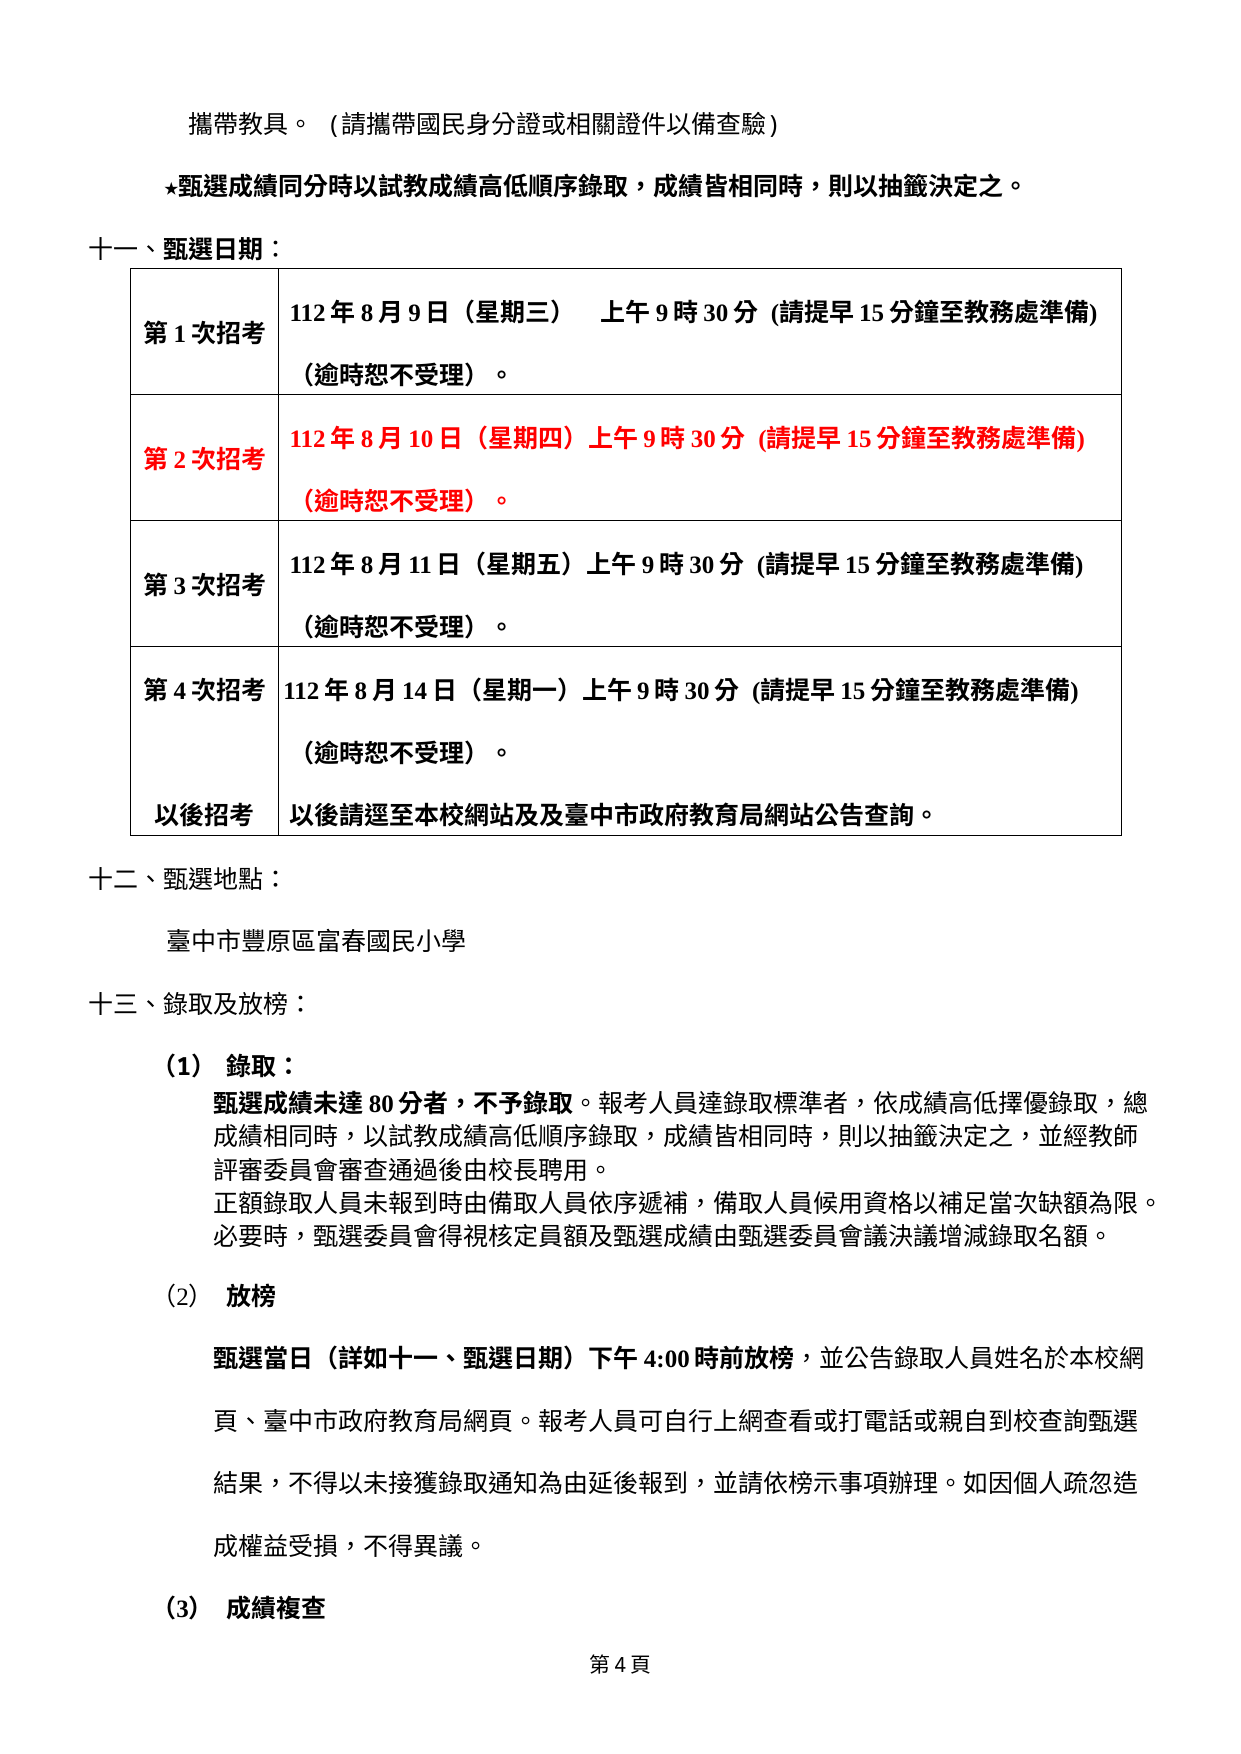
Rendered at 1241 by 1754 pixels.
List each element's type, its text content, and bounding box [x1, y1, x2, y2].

table_header 112年8月9日（星期三） 上午9時30分 (請提早15分鐘至教務處準備) （逾時恕不受理）。 [279, 269, 1121, 394]
text 十三、錄取及放榜： [89, 961, 1152, 1023]
table_cell 112年8月10日（星期四）上午9時30分 (請提早15分鐘至教務處準備) （逾時恕不受理）。 [279, 395, 1121, 520]
text 甄選成績未達80分者，不予錄取。報考人員達錄取標準者，依成績高低擇優錄取，總成績相同時，以試教成績高低順序錄取，成績皆相同時，則以抽籤決定之，並經教師評審委員會審查通過後由校長聘用。 [214, 1086, 1152, 1186]
text 甄選當日（詳如十一、甄選日期）下午4:00時前放榜，並公告錄取人員姓名於本校網頁、臺中市政府教育局網頁。報考人員可自行上網查看或打電話或親自到校查詢甄選結果，不得以未接獲錄取通知為由延後報到，並請依榜示事項辦理。如因個人疏忽造成權益受損，不得異議。 [214, 1315, 1152, 1565]
table_cell 112年8月14日（星期一）上午9時30分 (請提早15分鐘至教務處準備) （逾時恕不受理）。 以後請逕至本校網站及及臺中市政府教育局網站公告查詢。 [279, 647, 1121, 835]
list 成績複查 [151, 1565, 1152, 1627]
table_cell 第3次招考 [131, 521, 278, 646]
text 臺中市豐原區富春國民小學 [151, 898, 1152, 961]
table_cell 112年8月11日（星期五）上午9時30分 (請提早15分鐘至教務處準備) （逾時恕不受理）。 [279, 521, 1121, 646]
table_cell 第4次招考 以後招考 [131, 647, 278, 835]
text 正額錄取人員未報到時由備取人員依序遞補，備取人員候用資格以補足當次缺額為限。必要時，甄選委員會得視核定員額及甄選成績由甄選委員會議決議增減錄取名額。 [214, 1186, 1152, 1252]
table_cell 第2次招考 [131, 395, 278, 520]
text 十二、甄選地點： [89, 836, 1152, 898]
list 錄取： [151, 1023, 1152, 1086]
list 放榜 [151, 1252, 1152, 1315]
text ★甄選成績同分時以試教成績高低順序錄取，成績皆相同時，則以抽籤決定之。 [89, 143, 1152, 206]
text 十一、甄選日期： [89, 206, 1152, 268]
table_header 第1次招考 [131, 269, 278, 394]
text 攜帶教具。 (請攜帶國民身分證或相關證件以備查驗) [89, 81, 1152, 143]
